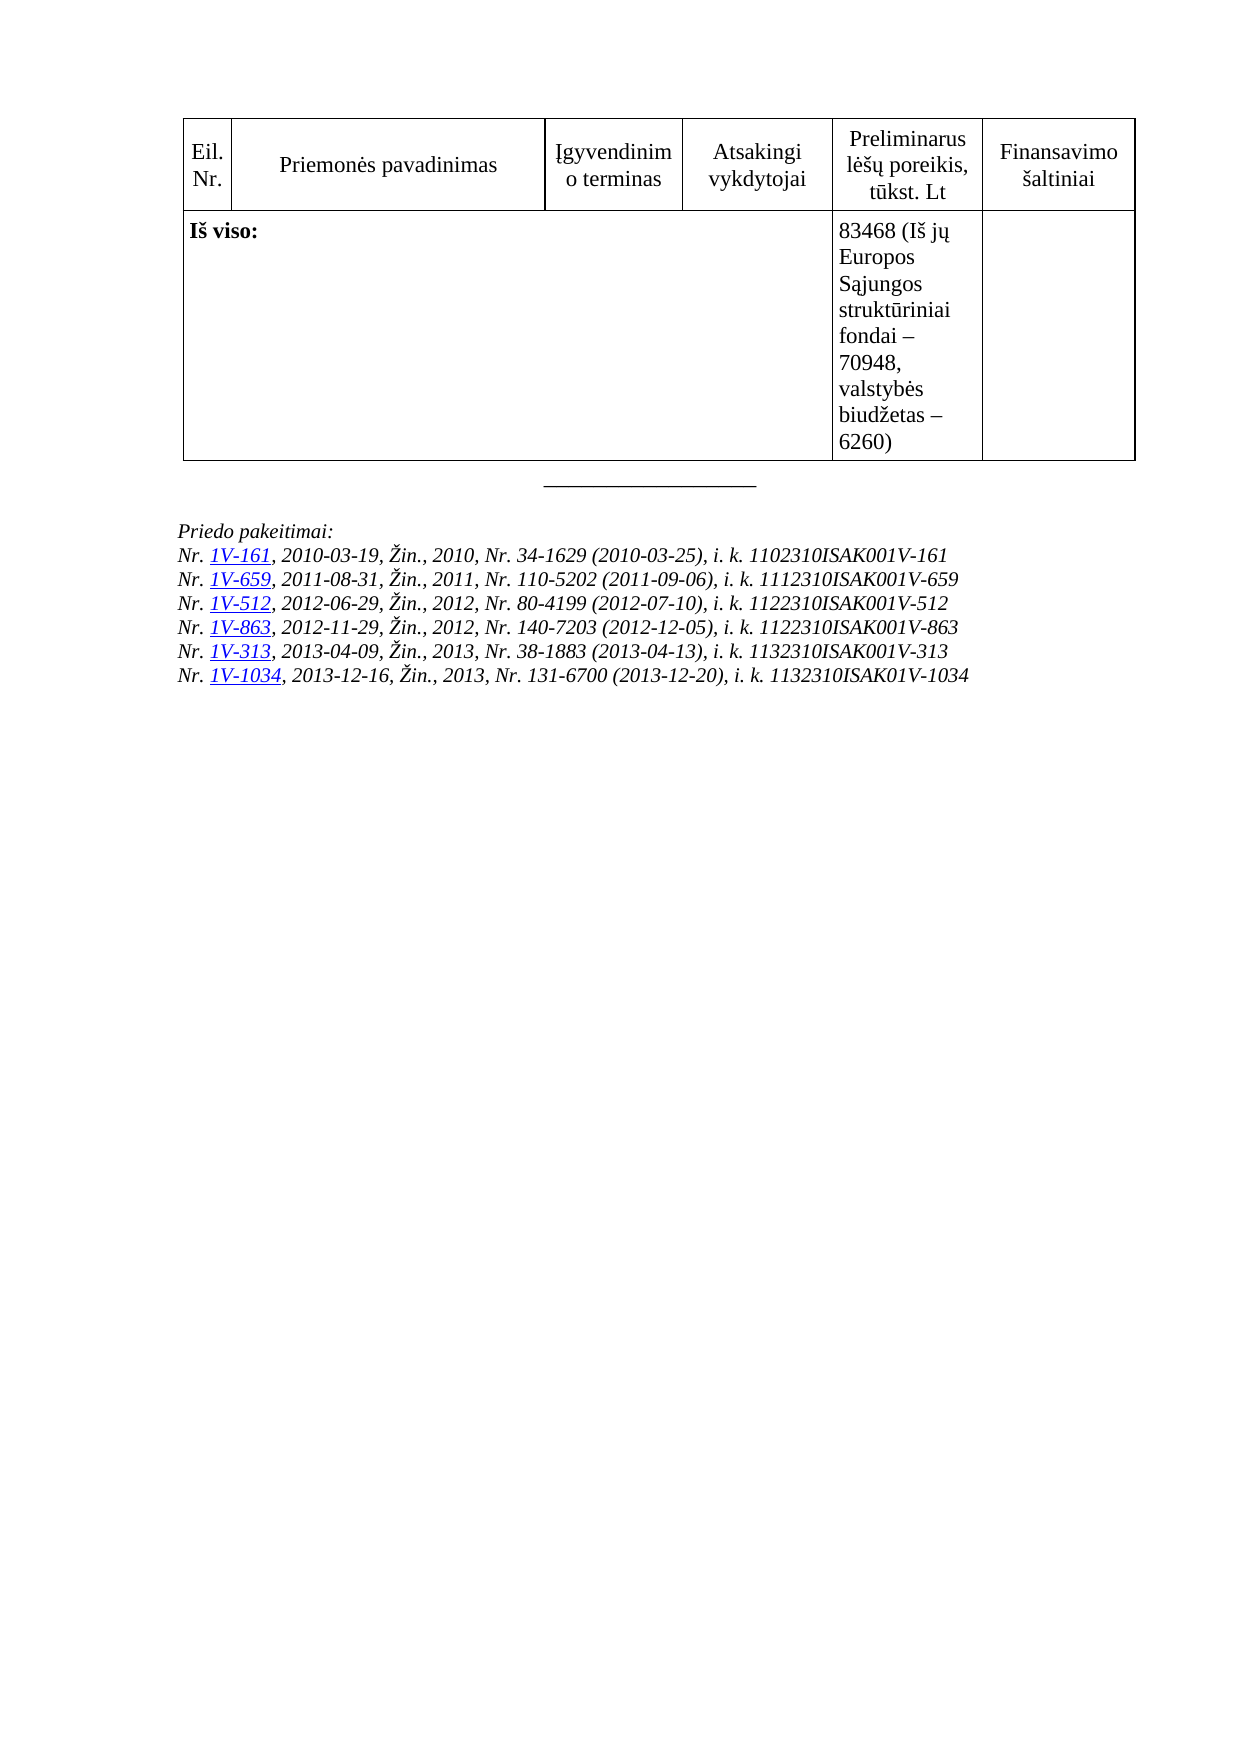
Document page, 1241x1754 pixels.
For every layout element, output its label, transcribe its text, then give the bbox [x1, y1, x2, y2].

table_cell [983, 211, 1134, 460]
text Nr. 1V-512, 2012-06-29, Žin., 2012, Nr. 80-4199 (2012-07-10), i. k. 1122310ISAK001V-512 [177, 591, 1122, 615]
table_cell 83468 (Iš jų Europos Sąjungos struktūriniai fondai – 70948, valstybės biudžetas – 6260) [833, 211, 982, 460]
table_header Atsakingi vykdytojai [683, 119, 832, 210]
table_header Preliminarus lėšų poreikis, tūkst. Lt [833, 119, 982, 210]
text Nr. 1V-161, 2010-03-19, Žin., 2010, Nr. 34-1629 (2010-03-25), i. k. 1102310ISAK001V-161 [177, 543, 1122, 567]
text Nr. 1V-863, 2012-11-29, Žin., 2012, Nr. 140-7203 (2012-12-05), i. k. 1122310ISAK001V-863 [177, 615, 1122, 639]
text Nr. 1V-659, 2011-08-31, Žin., 2011, Nr. 110-5202 (2011-09-06), i. k. 1112310ISAK001V-659 [177, 567, 1122, 591]
table_header Finansavimo šaltiniai [983, 119, 1134, 210]
table_header Įgyvendinimo terminas [546, 119, 682, 210]
text Nr. 1V-1034, 2013-12-16, Žin., 2013, Nr. 131-6700 (2013-12-20), i. k. 1132310ISAK01V-1034 [177, 663, 1122, 687]
table_cell Iš viso: [184, 211, 832, 460]
table_header Priemonės pavadinimas [232, 119, 544, 210]
table_header Eil. Nr. [184, 119, 231, 210]
text Nr. 1V-313, 2013-04-09, Žin., 2013, Nr. 38-1883 (2013-04-13), i. k. 1132310ISAK001V-313 [177, 639, 1122, 663]
text Priedo pakeitimai: [177, 519, 1122, 543]
text _________________ [177, 461, 1122, 490]
